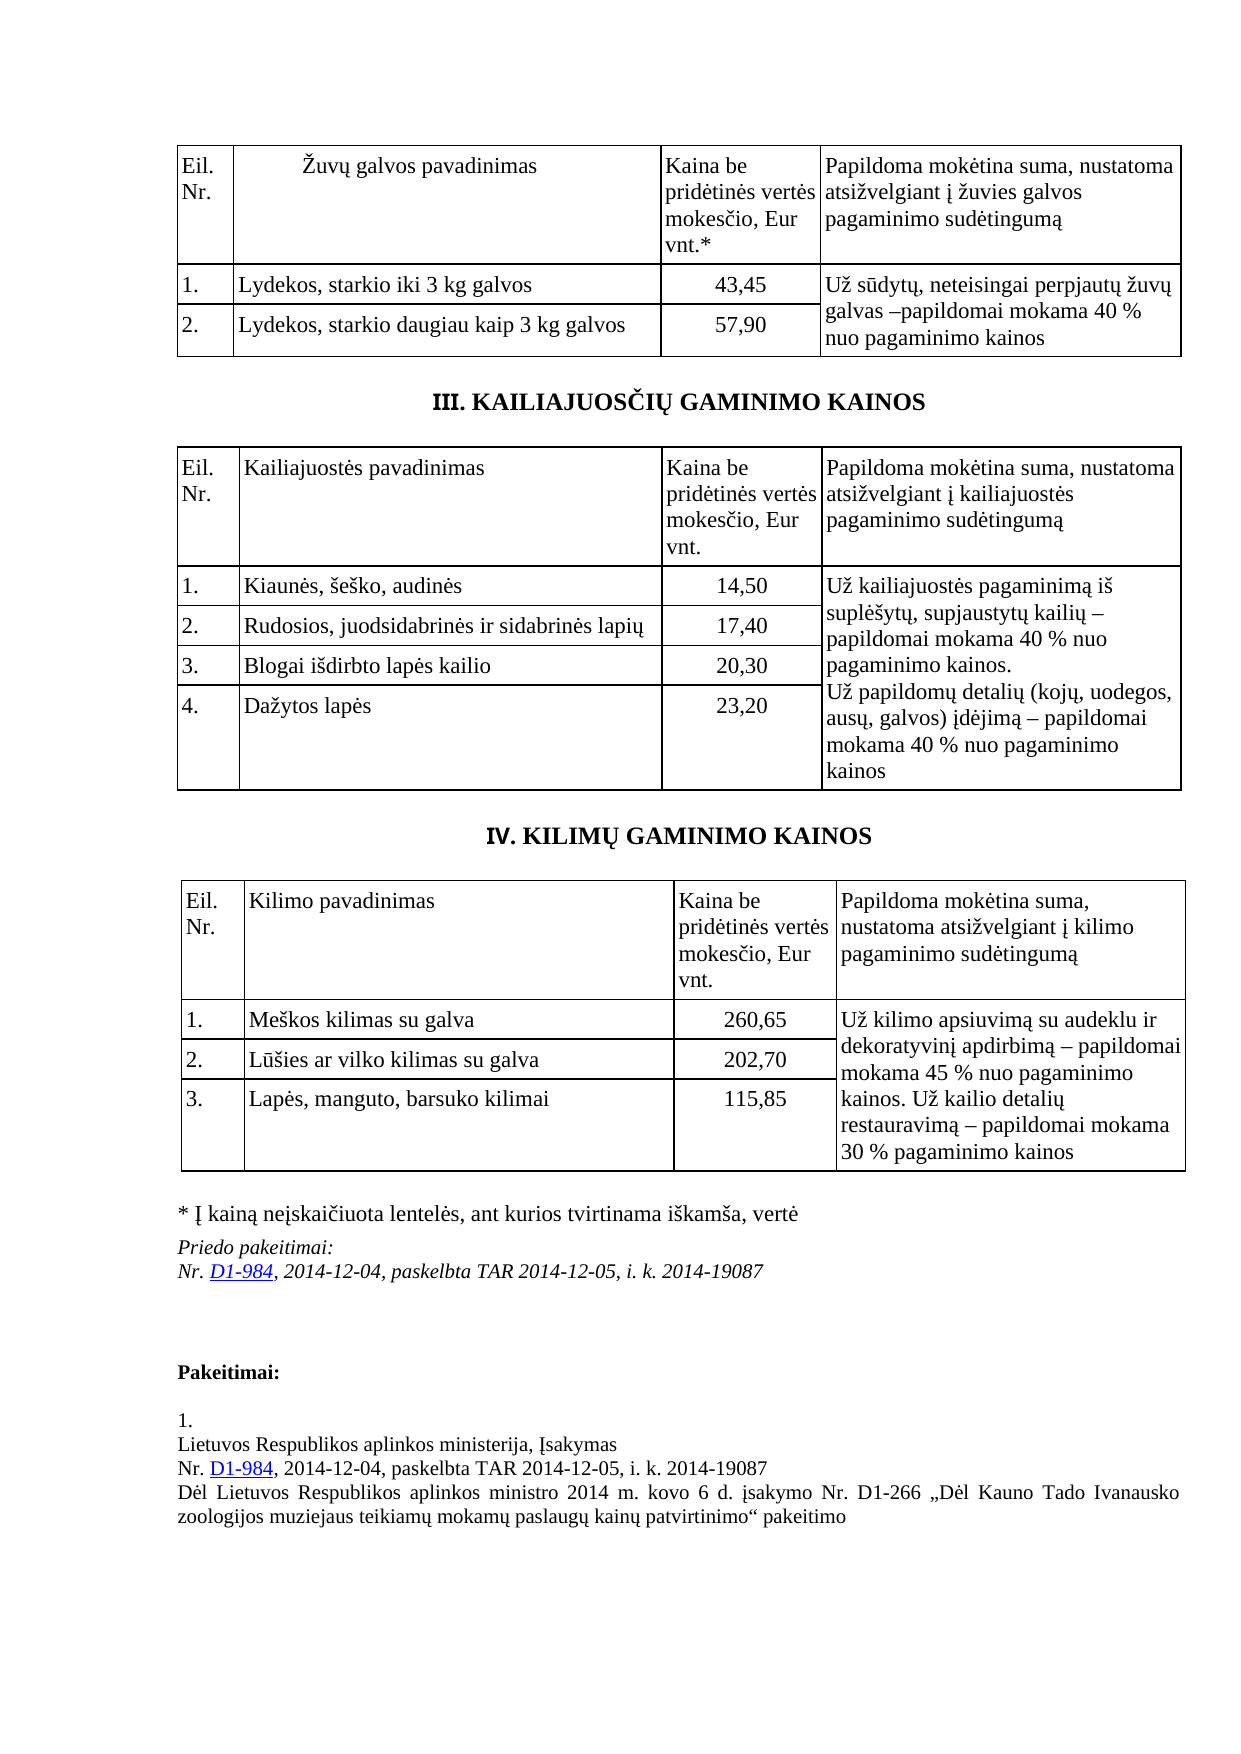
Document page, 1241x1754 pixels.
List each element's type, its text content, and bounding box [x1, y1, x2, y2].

table_cell 4. [178, 686, 239, 789]
table_cell Dažytos lapės [240, 686, 661, 789]
text Lietuvos Respublikos aplinkos ministerija, Įsakymas [177, 1432, 1181, 1456]
table_header Kailiajuostės pavadinimas [240, 448, 661, 565]
text III. KAILIAJUOSČIŲ GAMINIMO KAINOS [177, 386, 1181, 417]
table_header Eil. Nr. [178, 448, 239, 565]
table_cell Blogai išdirbto lapės kailio [240, 646, 661, 684]
table_cell Už kailiajuostės pagaminimą iš suplėšytų, supjaustytų kailių –papildomai mokama 40 % nuo pagaminimo kainos. Už papildomų detalių (kojų, uodegos, ausų, galvos) įdėjimą – papildomai mokama 40 % nuo pagaminimo kainos [823, 567, 1180, 789]
table_cell Lydekos, starkio daugiau kaip 3 kg galvos [234, 305, 660, 356]
table_header Papildoma mokėtina suma, nustatoma atsižvelgiant į žuvies galvos pagaminimo sudėtingumą [821, 146, 1180, 263]
table_cell Lydekos, starkio iki 3 kg galvos [234, 265, 660, 303]
table_cell 2. [178, 606, 239, 644]
table_cell 20,30 [663, 646, 821, 684]
table_header Kilimo pavadinimas [245, 881, 673, 998]
text Dėl Lietuvos Respublikos aplinkos ministro 2014 m. kovo 6 d. įsakymo Nr. D1-266 „Dėl Kauno Tado Ivanausko zoologijos muziejaus teikiamų mokamų paslaugų kainų patvirtinimo“ pakeitimo [177, 1480, 1181, 1528]
table_cell 1. [178, 567, 239, 605]
table_cell Meškos kilimas su galva [245, 1000, 673, 1038]
table_cell Už sūdytų, neteisingai perpjautų žuvų galvas –papildomai mokama 40 % nuo pagaminimo kainos [821, 265, 1180, 356]
table_header Eil. Nr. [178, 146, 233, 263]
table_cell Kiaunės, šeško, audinės [240, 567, 661, 605]
table_header Kaina be pridėtinės vertės mokesčio, Eur vnt. [663, 448, 821, 565]
table_cell 3. [178, 646, 239, 684]
text * Į kainą neįskaičiuota lentelės, ant kurios tvirtinama iškamša, vertė [177, 1200, 1181, 1227]
table_header Eil. Nr. [182, 881, 244, 998]
text Priedo pakeitimai: [177, 1235, 1181, 1259]
table_cell 57,90 [662, 305, 820, 356]
table_header Kaina be pridėtinės vertės mokesčio, Eur vnt.* [662, 146, 820, 263]
table_header Papildoma mokėtina suma, nustatoma atsižvelgiant į kilimo pagaminimo sudėtingumą [837, 881, 1185, 998]
table_cell 23,20 [663, 686, 821, 789]
table_cell 3. [182, 1080, 244, 1170]
table_cell 2. [178, 305, 233, 356]
table_cell 1. [182, 1000, 244, 1038]
text Nr. D1-984, 2014-12-04, paskelbta TAR 2014-12-05, i. k. 2014-19087 [177, 1456, 1181, 1480]
text Pakeitimai: [177, 1360, 1181, 1384]
table_header Žuvų galvos pavadinimas [234, 146, 660, 263]
table_cell Lapės, manguto, barsuko kilimai [245, 1080, 673, 1170]
table_cell 14,50 [663, 567, 821, 605]
table_cell 1. [178, 265, 233, 303]
table_header Kaina be pridėtinės vertės mokesčio, Eur vnt. [675, 881, 836, 998]
table_cell 2. [182, 1040, 244, 1078]
table_header Papildoma mokėtina suma, nustatoma atsižvelgiant į kailiajuostės pagaminimo sudėtingumą [823, 448, 1180, 565]
table_cell Lūšies ar vilko kilimas su galva [245, 1040, 673, 1078]
table_cell Rudosios, juodsidabrinės ir sidabrinės lapių [240, 606, 661, 644]
table_cell 43,45 [662, 265, 820, 303]
text IV. KILIMŲ GAMINIMO KAINOS [177, 819, 1181, 851]
table_cell 115,85 [675, 1080, 836, 1170]
table_cell 202,70 [675, 1040, 836, 1078]
text Nr. D1-984, 2014-12-04, paskelbta TAR 2014-12-05, i. k. 2014-19087 [177, 1259, 1181, 1283]
text 1. [177, 1408, 1181, 1432]
table_cell Už kilimo apsiuvimą su audeklu ir dekoratyvinį apdirbimą – papildomai mokama 45 % nuo pagaminimo kainos. Už kailio detalių restauravimą – papildomai mokama 30 % pagaminimo kainos [837, 1000, 1185, 1170]
table_cell 17,40 [663, 606, 821, 644]
table_cell 260,65 [675, 1000, 836, 1038]
